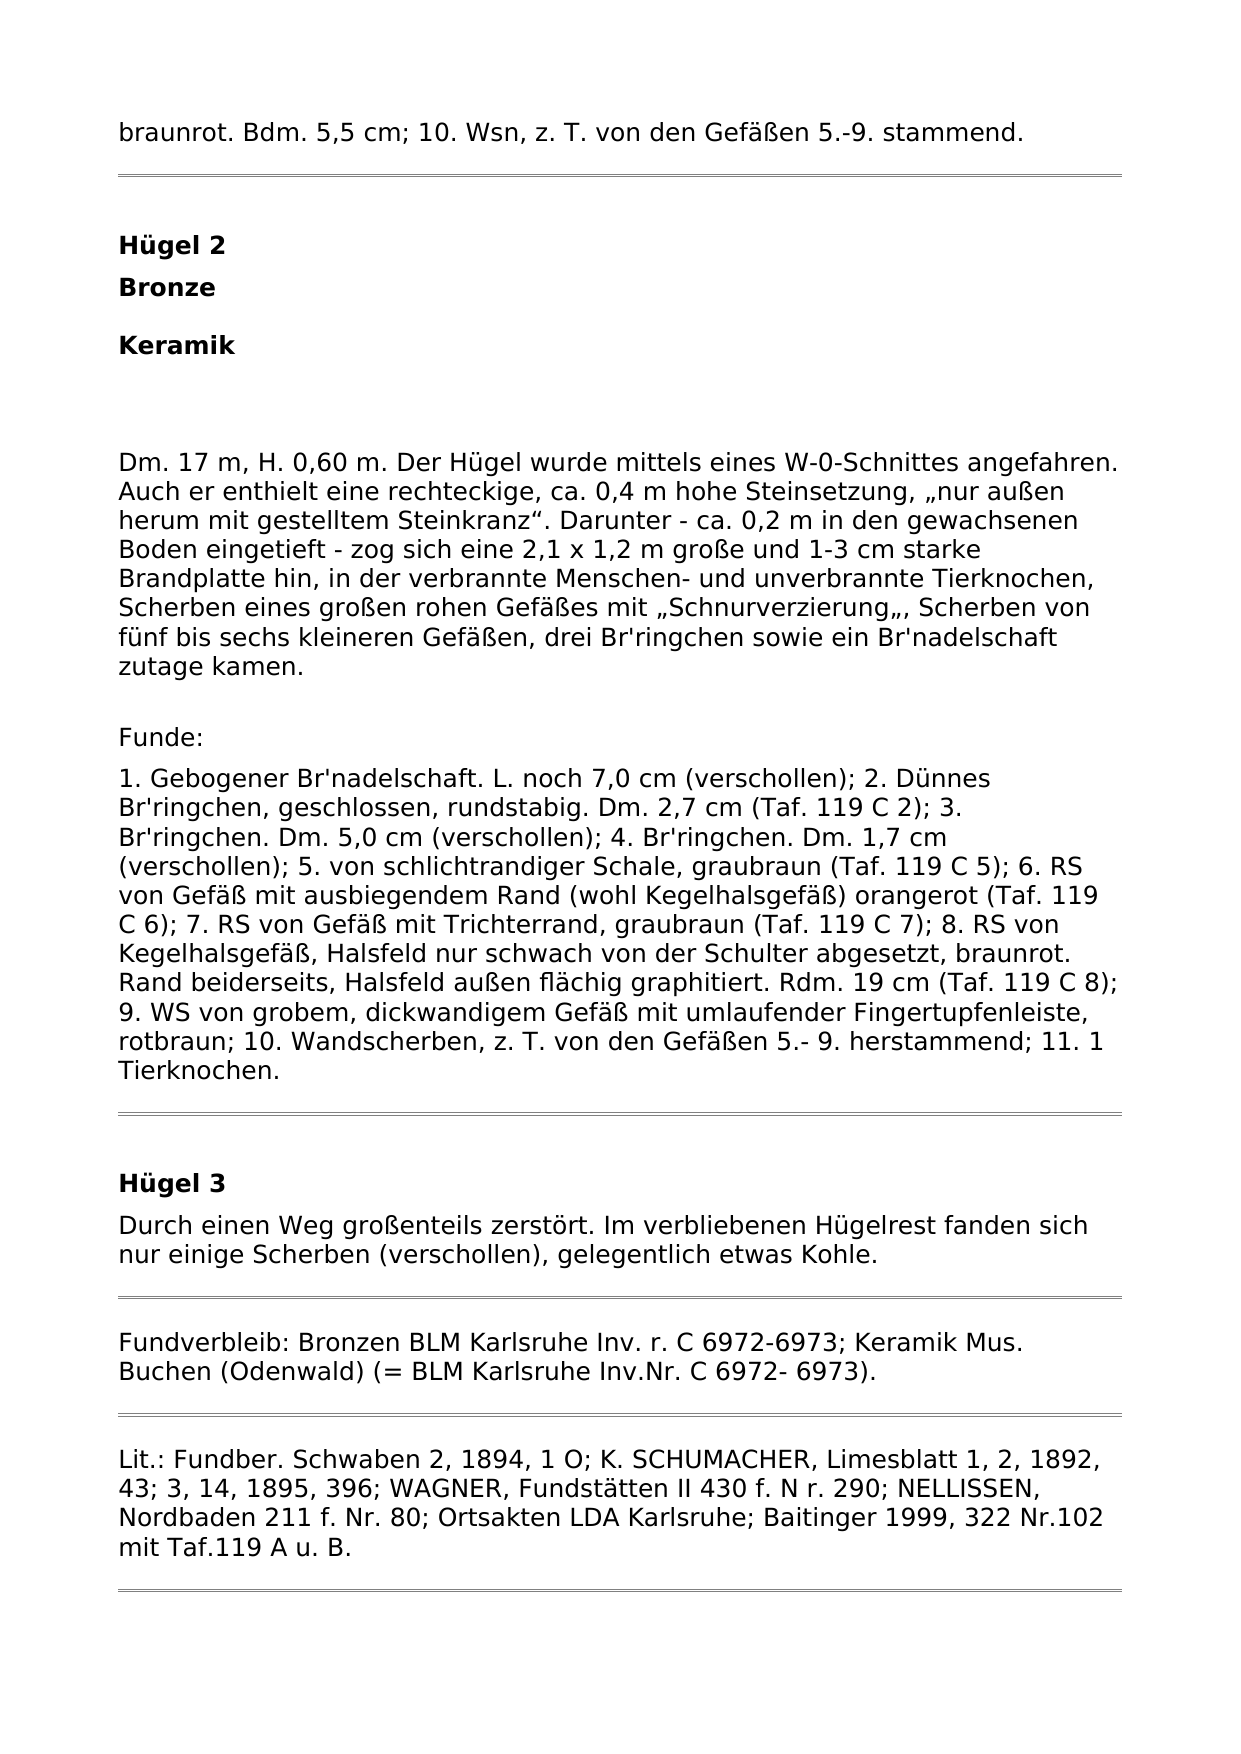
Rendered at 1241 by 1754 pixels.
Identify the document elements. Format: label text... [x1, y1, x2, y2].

text braunrot. Bdm. 5,5 cm; 10. Wsn, z. T. von den Gefäßen 5.-9. stammend. [118, 118, 1122, 147]
text Funde: [118, 723, 1122, 752]
text Bronze Keramik Dm. 17 m, H. 0,60 m. Der Hügel wurde mittels eines W-0-Schnittes angefahren. Auch er enthielt eine rechteckige, ca. 0,4 m hohe Steinsetzung, „nur außen herum mit gestelltem Steinkranz“. Darunter - ca. 0,2 m in den gewachsenen Boden eingetieft - zog sich eine 2,1 x 1,2 m große und 1-3 cm starke Brandplatte hin, in der verbrannte Menschen- und unverbrannte Tierknochen, Scherben eines großen rohen Gefäßes mit „Schnurverzierung„, Scherben von fünf bis sechs kleineren Gefäßen, drei Br'ringchen sowie ein Br'nadelschaft zutage kamen. [118, 273, 1122, 710]
subtitle Hügel 3 [118, 1169, 1122, 1198]
text Lit.: Fundber. Schwaben 2, 1894, 1 O; K. SCHUMACHER, Limesblatt 1, 2, 1892, 43; 3, 14, 1895, 396; WAGNER, Fundstätten II 430 f. N r. 290; NELLISSEN, Nordbaden 211 f. Nr. 80; Ortsakten LDA Karlsruhe; Baitinger 1999, 322 Nr.102 mit Taf.119 A u. B. [118, 1445, 1122, 1562]
text 1. Gebogener Br'nadelschaft. L. noch 7,0 cm (verschollen); 2. Dünnes Br'ringchen, geschlossen, rundstabig. Dm. 2,7 cm (Taf. 119 C 2); 3. Br'ringchen. Dm. 5,0 cm (verschollen); 4. Br'ringchen. Dm. 1,7 cm (verschollen); 5. von schlichtrandiger Schale, graubraun (Taf. 119 C 5); 6. RS von Gefäß mit ausbiegendem Rand (wohl Kegelhalsgefäß) orangerot (Taf. 119 C 6); 7. RS von Gefäß mit Trichterrand, graubraun (Taf. 119 C 7); 8. RS von Kegelhalsgefäß, Halsfeld nur schwach von der Schulter abgesetzt, braunrot. Rand beiderseits, Halsfeld außen flächig graphitiert. Rdm. 19 cm (Taf. 119 C 8); 9. WS von grobem, dickwandigem Gefäß mit umlaufender Fingertupfenleiste, rotbraun; 10. Wandscherben, z. T. von den Gefäßen 5.- 9. herstammend; 11. 1 Tierknochen. [118, 764, 1122, 1085]
text Fundverbleib: Bronzen BLM Karlsruhe Inv. r. C 6972-6973; Keramik Mus. Buchen (Odenwald) (= BLM Karlsruhe Inv.Nr. C 6972- 6973). [118, 1328, 1122, 1386]
text Durch einen Weg großenteils zerstört. Im verbliebenen Hügelrest fanden sich nur einige Scherben (verschollen), gelegentlich etwas Kohle. [118, 1211, 1122, 1269]
subtitle Hügel 2 [118, 231, 1122, 260]
